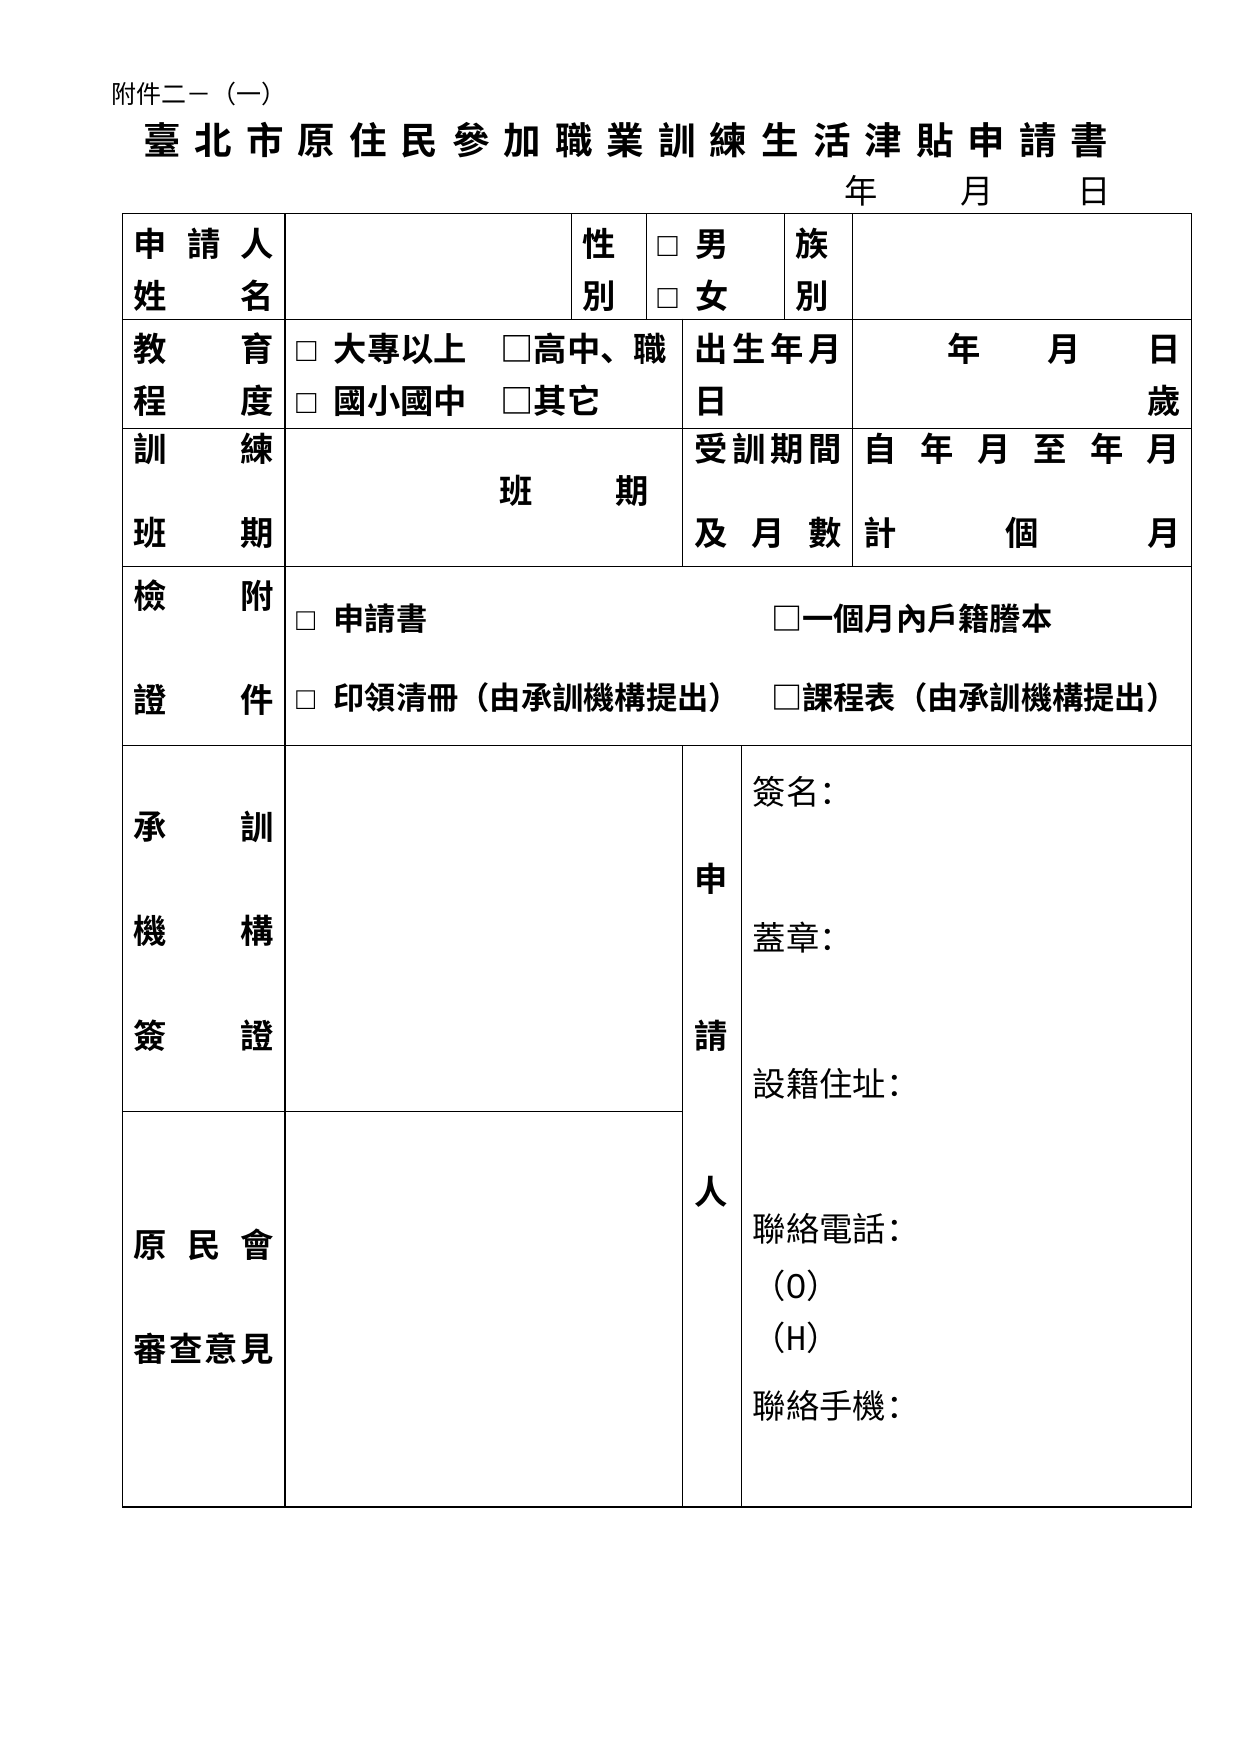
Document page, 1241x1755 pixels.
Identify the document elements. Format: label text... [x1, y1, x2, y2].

table_header 申請人 姓名 [123, 214, 284, 318]
table_cell 教育 程度 [123, 320, 284, 427]
table_header 性別 [572, 214, 646, 318]
table_cell 出生年月日 [683, 320, 852, 427]
text 年 月 日 [74, 165, 1110, 213]
table_header [286, 214, 571, 318]
table_cell 班 期 [286, 429, 682, 566]
table_cell 受訓期間 及月數 [683, 429, 852, 566]
table_cell 訓練 班期 [123, 429, 284, 566]
table_cell 申請書 □一個月內戶籍謄本 印領清冊（由承訓機構提出） □課程表（由承訓機構提出） [286, 567, 1191, 745]
table_cell 原民會 審查意見 [123, 1112, 284, 1506]
table_cell 大專以上 □高中、職 國小國中 □其它 [286, 320, 682, 427]
text 臺北市原住民參加職業訓練生活津貼申請書 [92, 111, 1110, 165]
text 附件二－（一） [111, 75, 1110, 111]
table_cell [286, 746, 682, 1111]
table_cell 檢附 證件 [123, 567, 284, 745]
table_header [853, 214, 1191, 318]
table_cell 承訓 機構 簽證 [123, 746, 284, 1111]
table_cell [286, 1112, 682, 1506]
table_cell 年 月 日 歲 [853, 320, 1191, 427]
table_cell 簽名： 蓋章： 設籍住址： 聯絡電話： （O） （H） 聯絡手機： [742, 746, 1191, 1506]
table_header 族別 [785, 214, 852, 318]
table_cell 申 請 人 [683, 746, 741, 1506]
table_header 男 女 [647, 214, 784, 318]
table_cell 自年月至年月 計個月 [853, 429, 1191, 566]
